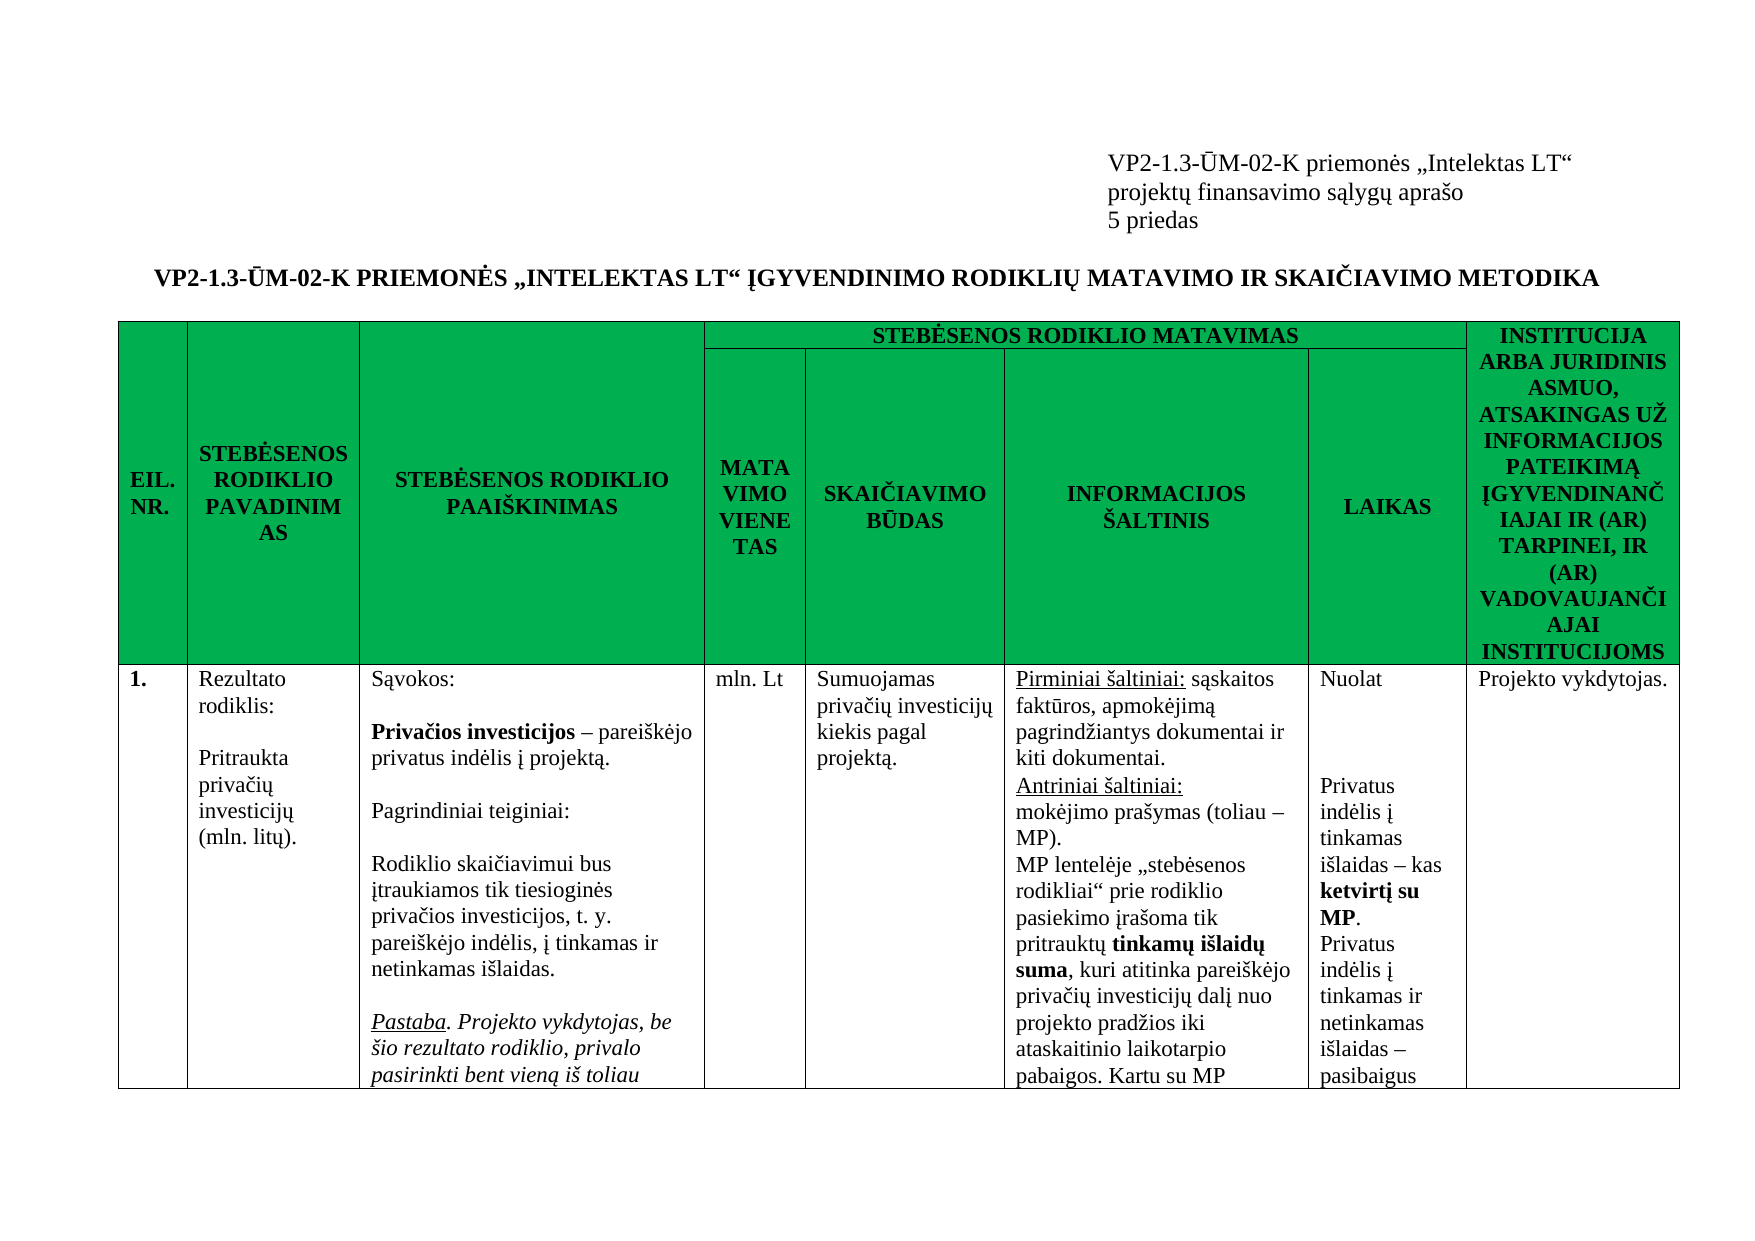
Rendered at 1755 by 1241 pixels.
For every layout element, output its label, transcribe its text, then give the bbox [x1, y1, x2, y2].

table_cell 1. [119, 665, 187, 1088]
text 5 priedas [1107, 206, 1636, 234]
table_cell Nuolat [1309, 665, 1466, 771]
table_cell LAIKAS [1309, 349, 1466, 664]
table_cell SKAIČIAVIMO BŪDAS [806, 349, 1004, 664]
text VP2-1.3-ŪM-02-K PRIEMONĖS „INTELEKTAS LT“ ĮGYVENDINIMO RODIKLIŲ MATAVIMO IR SKAIČIAVIMO METODIKA [118, 263, 1636, 292]
table_cell Pirminiai šaltiniai: sąskaitos faktūros, apmokėjimą pagrindžiantys dokumentai ir kiti dokumentai. [1005, 665, 1308, 771]
table_header STEBĖSENOS RODIKLIO PAVADINIMAS [188, 322, 359, 664]
table_header STEBĖSENOS RODIKLIO MATAVIMAS [705, 322, 1466, 348]
table_cell Privatus indėlis į tinkamas išlaidas – kas ketvirtį su MP. Privatus indėlis į tinkamas ir netinkamas išlaidas – pasibaigus [1309, 771, 1466, 1088]
table_header EIL. NR. [119, 322, 187, 664]
table_cell mln. Lt [705, 665, 805, 1088]
table_header STEBĖSENOS RODIKLIO PAAIŠKINIMAS [360, 322, 704, 664]
table_cell MATAVIMO VIENETAS [705, 349, 805, 664]
table_cell INFORMACIJOS ŠALTINIS [1005, 349, 1308, 664]
table_header INSTITUCIJA ARBA JURIDINIS ASMUO, ATSAKINGAS UŽ INFORMACIJOS PATEIKIMĄ ĮGYVENDINANČIAJAI IR (AR) TARPINEI, IR (AR) VADOVAUJANČIAJAI INSTITUCIJOMS [1467, 322, 1679, 664]
table_cell Sąvokos: Privačios investicijos – pareiškėjo privatus indėlis į projektą. Pagrindiniai teiginiai: Rodiklio skaičiavimui bus įtraukiamos tik tiesioginės privačios investicijos, t. y. pareiškėjo indėlis, į tinkamas ir netinkamas išlaidas. Pastaba. Projekto vykdytojas, be šio rezultato rodiklio, privalo pasirinkti bent vieną iš toliau [360, 665, 704, 1088]
table_cell Projekto vykdytojas. [1467, 665, 1679, 1088]
table_cell Rezultato rodiklis: Pritraukta privačių investicijų (mln. litų). [188, 665, 359, 1088]
text projektų finansavimo sąlygų aprašo [1107, 177, 1636, 206]
table_cell Antriniai šaltiniai: mokėjimo prašymas (toliau – MP). MP lentelėje „stebėsenos rodikliai“ prie rodiklio pasiekimo įrašoma tik pritrauktų tinkamų išlaidų suma, kuri atitinka pareiškėjo privačių investicijų dalį nuo projekto pradžios iki ataskaitinio laikotarpio pabaigos. Kartu su MP [1005, 771, 1308, 1088]
text VP2-1.3-ŪM-02-K priemonės „Intelektas LT“ [1107, 148, 1636, 177]
table_cell Sumuojamas privačių investicijų kiekis pagal projektą. [806, 665, 1004, 1088]
